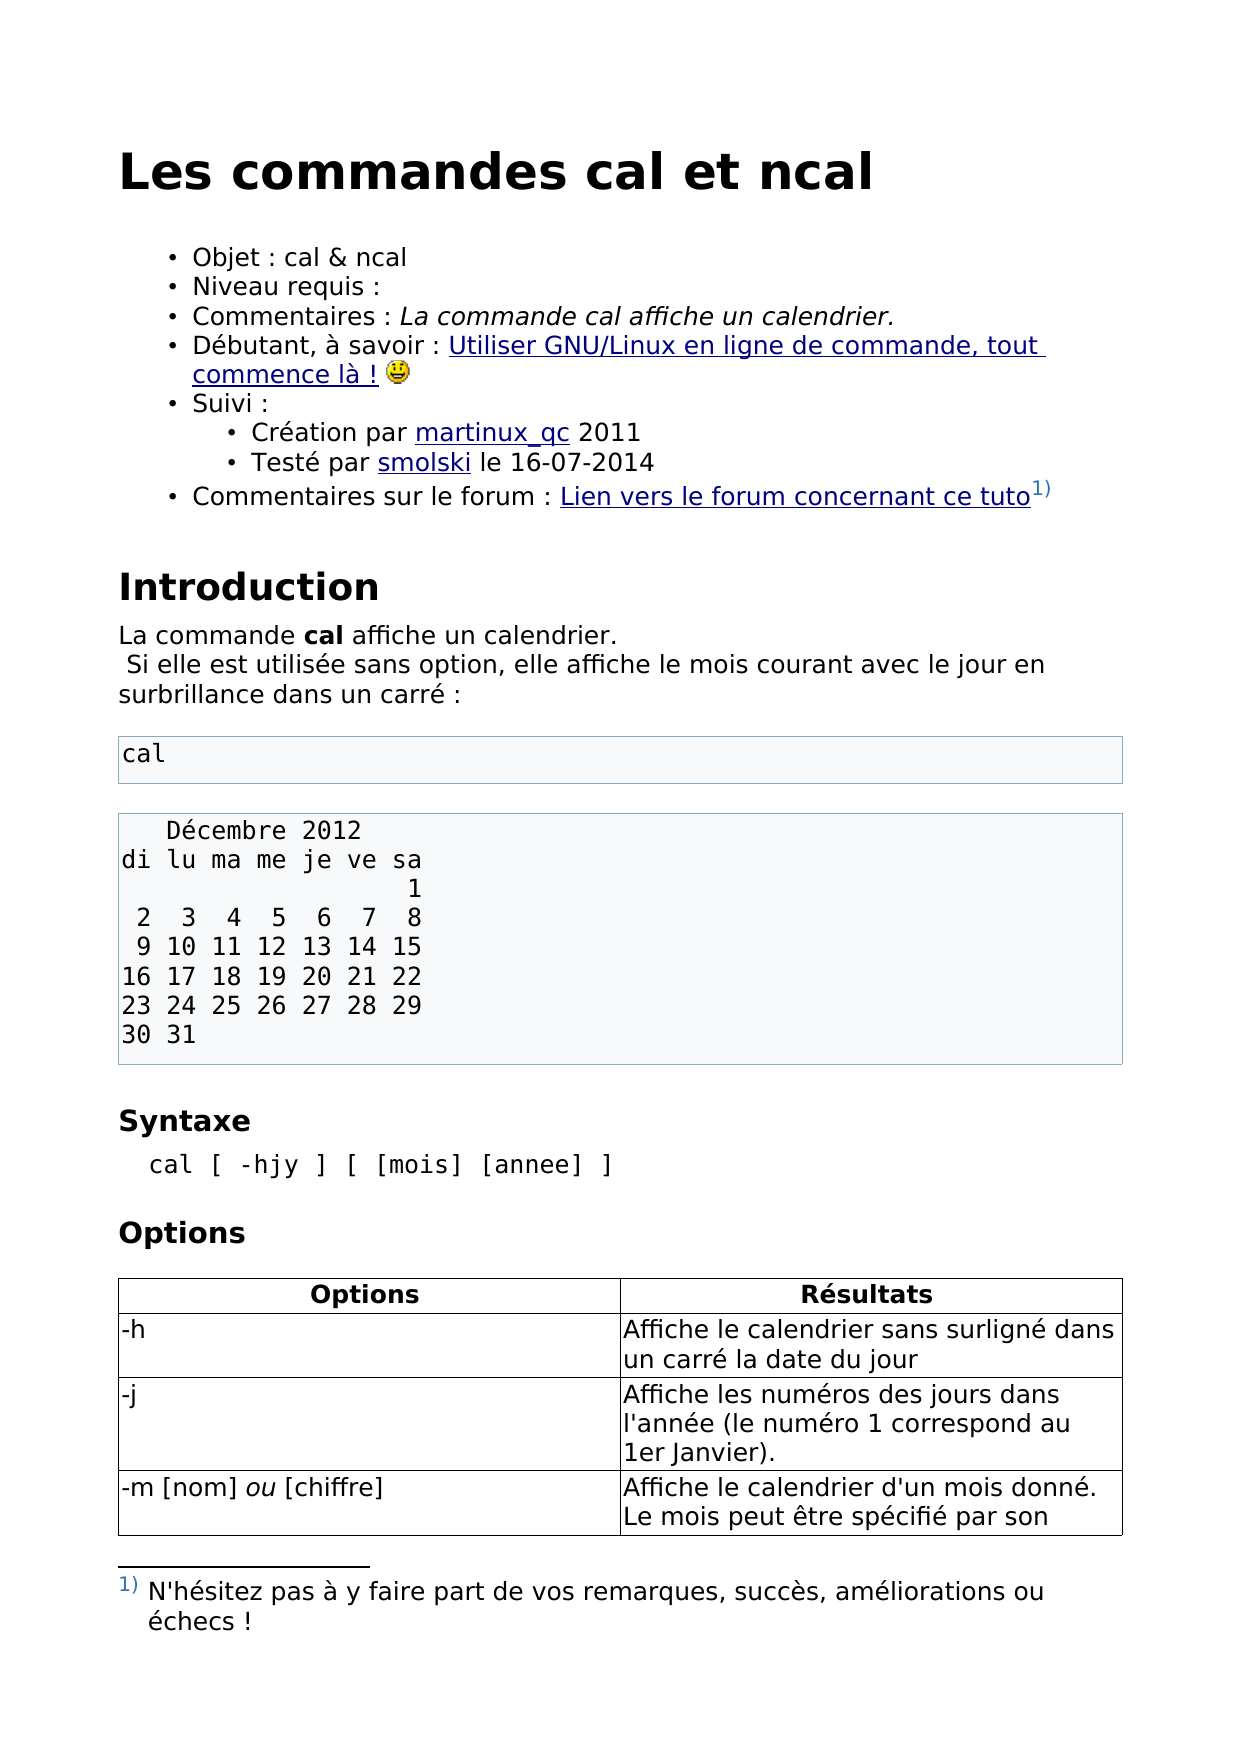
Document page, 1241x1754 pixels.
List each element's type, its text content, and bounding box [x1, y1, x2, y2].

text cal [ -hjy ] [ [mois] [annee] ] [118, 1150, 1122, 1179]
table_header cal [119, 737, 1122, 783]
list Création par martinux_qc 2011 [236, 418, 1122, 448]
subtitle Les commandes cal et ncal [118, 143, 1122, 201]
table_header Décembre 2012 di lu ma me je ve sa 1 2 3 4 5 6 7 8 9 10 11 12 13 14 15 16 17 18 19 20 21 22 23 24 25 26 27 28 29 30 31 [119, 814, 1122, 1064]
list Commentaires sur le forum : Lien vers le forum concernant ce tuto [177, 477, 1122, 511]
subtitle Options [118, 1216, 1122, 1250]
list Testé par smolski le 16-07-2014 [236, 448, 1122, 477]
picture [386, 360, 410, 384]
table_cell Affiche les numéros des jours dans l'année (le numéro 1 correspond au 1er Janvier). [621, 1378, 1122, 1470]
table_header Résultats [621, 1279, 1122, 1313]
table_cell -j [119, 1378, 620, 1470]
table_cell Affiche le calendrier sans surligné dans un carré la date du jour [621, 1314, 1122, 1377]
subtitle Introduction [118, 565, 1122, 609]
list Suivi : [177, 389, 1122, 418]
list Objet : cal & ncal [177, 243, 1122, 272]
list Débutant, à savoir : Utiliser GNU/Linux en ligne de commande, tout commence là ! [177, 331, 1122, 389]
table_cell -h [119, 1314, 620, 1377]
list Commentaires : La commande cal affiche un calendrier. [177, 302, 1122, 331]
subtitle Syntaxe [118, 1104, 1122, 1138]
table_cell -m [nom] ou [chiffre] [119, 1471, 620, 1534]
text La commande cal affiche un calendrier. Si elle est utilisée sans option, elle affiche le mois courant avec le jour en surbrillance dans un carré : [118, 622, 1122, 709]
list N'hésitez pas à y faire part de vos remarques, succès, améliorations ou échecs ! [118, 1573, 1122, 1636]
list Niveau requis : [177, 272, 1122, 302]
table_header Options [119, 1279, 620, 1313]
table_cell Affiche le calendrier d'un mois donné. Le mois peut être spécifié par son [621, 1471, 1122, 1534]
